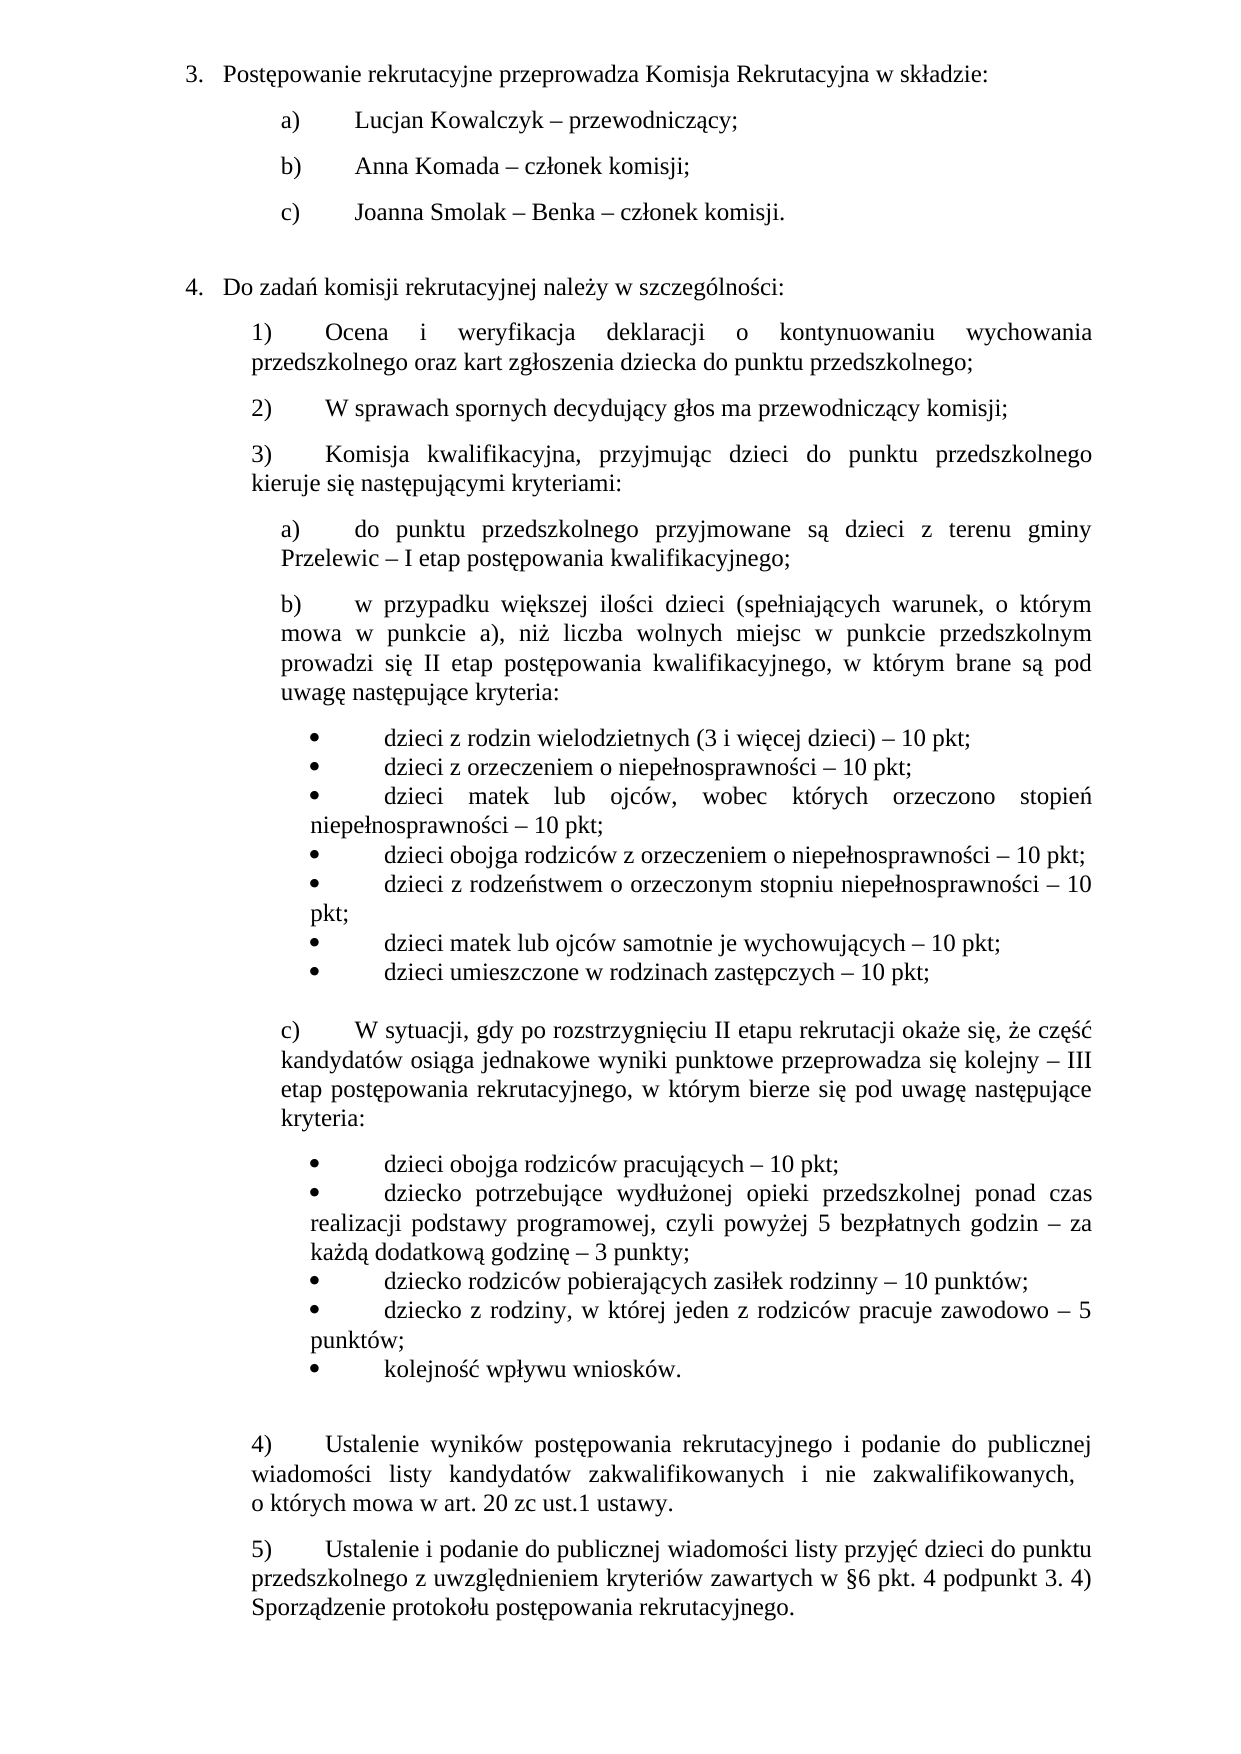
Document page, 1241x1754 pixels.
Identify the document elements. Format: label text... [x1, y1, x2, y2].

list dzieci matek lub ojców samotnie je wychowujących – 10 pkt; [310, 928, 1093, 956]
list dziecko z rodziny, w której jeden z rodziców pracuje zawodowo – 5 punktów; [310, 1296, 1093, 1354]
list Komisja kwalifikacyjna, przyjmując dzieci do punktu przedszkolnego kieruje się następującymi kryteriami: [251, 439, 1093, 497]
list dzieci matek lub ojców, wobec których orzeczono stopień niepełnosprawności – 10 pkt; [310, 781, 1093, 839]
list Postępowanie rekrutacyjne przeprowadza Komisja Rekrutacyjna w składzie: [185, 59, 1093, 88]
list dzieci z orzeczeniem o niepełnosprawności – 10 pkt; [310, 752, 1093, 781]
list dziecko rodziców pobierających zasiłek rodzinny – 10 punktów; [310, 1266, 1093, 1295]
list Do zadań komisji rekrutacyjnej należy w szczególności: [185, 272, 1093, 300]
list w przypadku większej ilości dzieci (spełniających warunek, o którym mowa w punkcie a), niż liczba wolnych miejsc w punkcie przedszkolnym prowadzi się II etap postępowania kwalifikacyjnego, w którym brane są pod uwagę następujące kryteria: [281, 589, 1093, 706]
list dzieci obojga rodziców z orzeczeniem o niepełnosprawności – 10 pkt; [310, 840, 1093, 869]
list dzieci z rodzeństwem o orzeczonym stopniu niepełnosprawności – 10 pkt; [310, 869, 1093, 927]
list dzieci z rodzin wielodzietnych (3 i więcej dzieci) – 10 pkt; [310, 723, 1093, 752]
list dzieci obojga rodziców pracujących – 10 pkt; [310, 1149, 1093, 1178]
list Anna Komada – członek komisji; [281, 151, 1093, 180]
list Ustalenie wyników postępowania rekrutacyjnego i podanie do publicznej wiadomości listy kandydatów zakwalifikowanych i nie zakwalifikowanych, o których mowa w art. 20 zc ust.1 ustawy. [251, 1429, 1093, 1517]
list W sytuacji, gdy po rozstrzygnięciu II etapu rekrutacji okaże się, że część kandydatów osiąga jednakowe wyniki punktowe przeprowadza się kolejny – III etap postępowania rekrutacyjnego, w którym bierze się pod uwagę następujące kryteria: [281, 1016, 1093, 1132]
list Lucjan Kowalczyk – przewodniczący; [281, 105, 1093, 134]
list Ustalenie i podanie do publicznej wiadomości listy przyjęć dzieci do punktu przedszkolnego z uwzględnieniem kryteriów zawartych w §6 pkt. 4 podpunkt 3. 4) Sporządzenie protokołu postępowania rekrutacyjnego. [251, 1534, 1093, 1621]
list dziecko potrzebujące wydłużonej opieki przedszkolnej ponad czas realizacji podstawy programowej, czyli powyżej 5 bezpłatnych godzin – za każdą dodatkową godzinę – 3 punkty; [310, 1178, 1093, 1266]
list Joanna Smolak – Benka – członek komisji. [281, 197, 1093, 226]
list Ocena i weryfikacja deklaracji o kontynuowaniu wychowania przedszkolnego oraz kart zgłoszenia dziecka do punktu przedszkolnego; [251, 317, 1093, 376]
list dzieci umieszczone w rodzinach zastępczych – 10 pkt; [310, 957, 1093, 986]
list do punktu przedszkolnego przyjmowane są dzieci z terenu gminy Przelewic – I etap postępowania kwalifikacyjnego; [281, 514, 1093, 572]
list W sprawach spornych decydujący głos ma przewodniczący komisji; [251, 393, 1093, 421]
list kolejność wpływu wniosków. [310, 1354, 1093, 1383]
